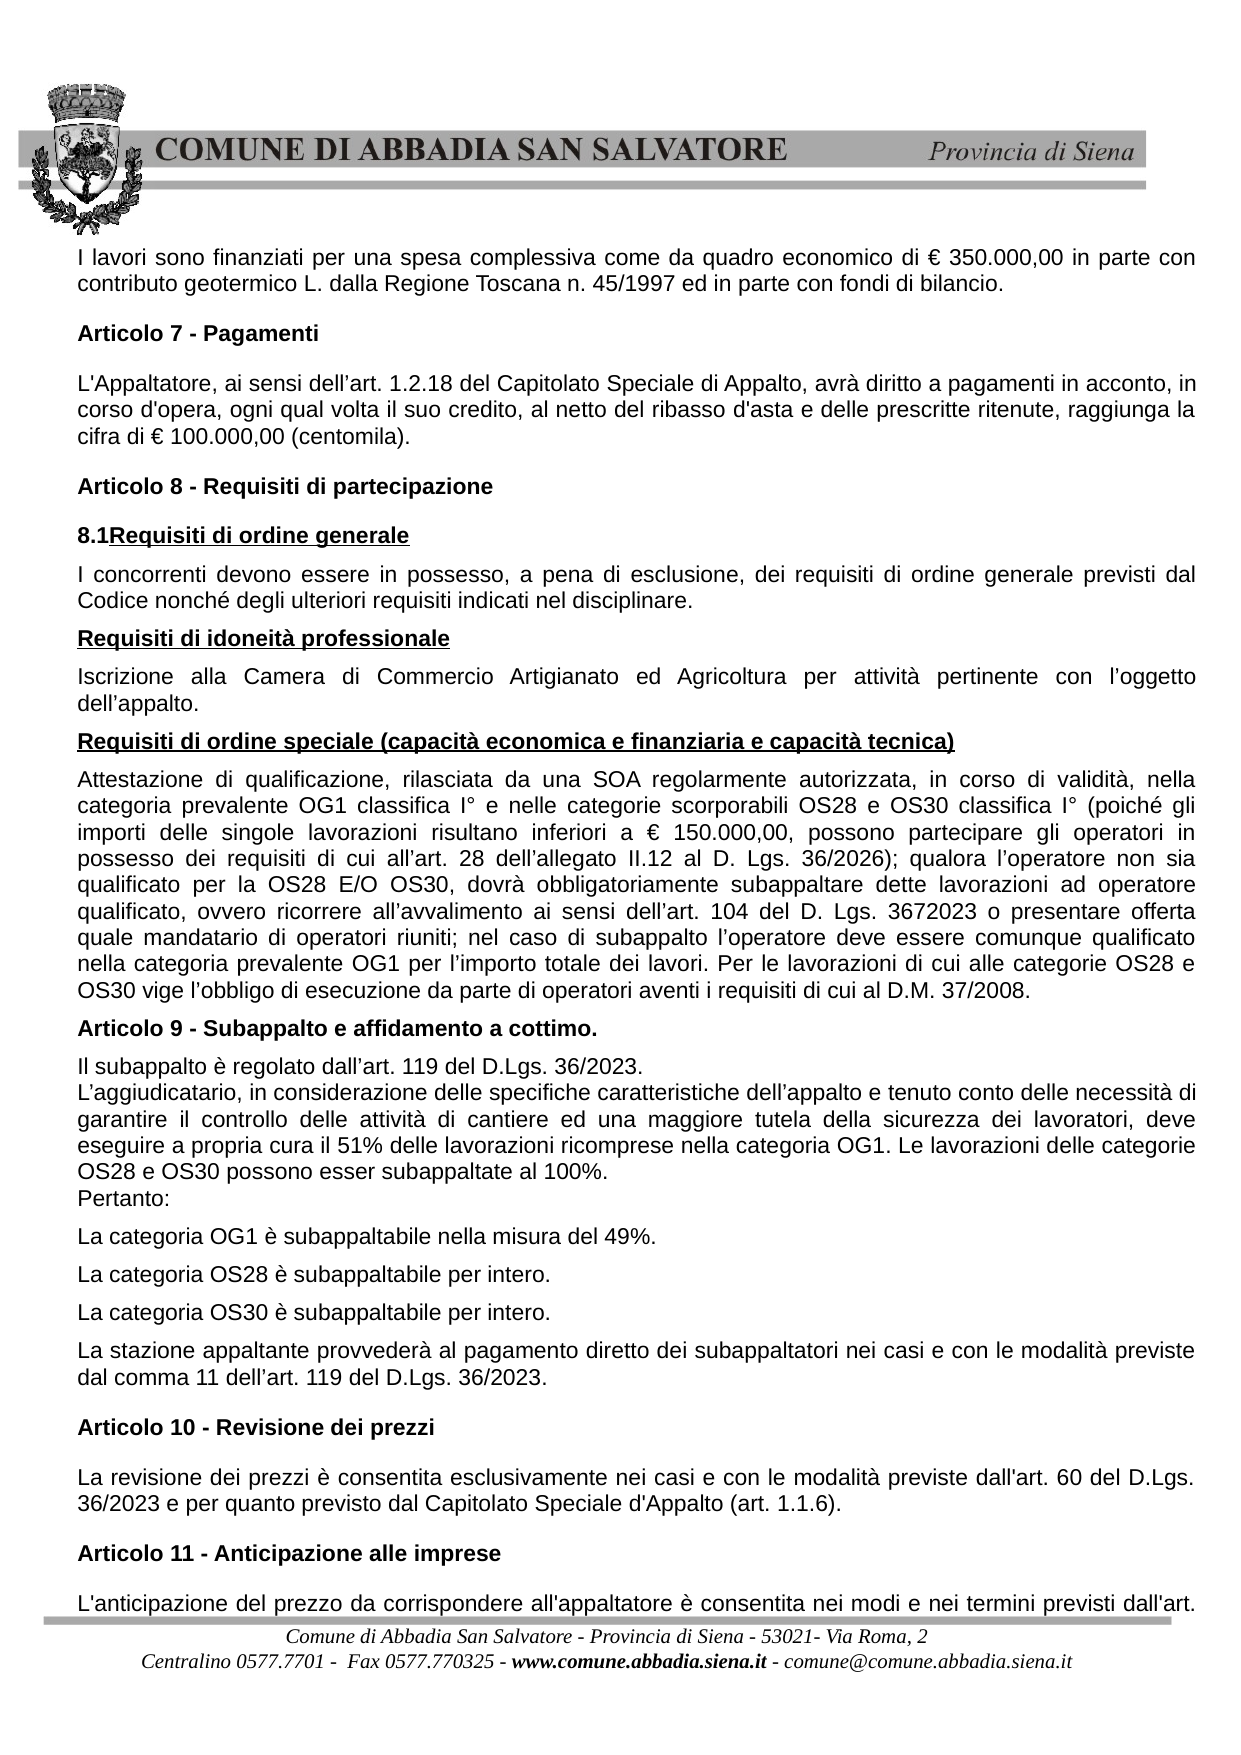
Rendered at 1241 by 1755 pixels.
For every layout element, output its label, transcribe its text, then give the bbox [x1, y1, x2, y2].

text 8.1Requisiti di ordine generale [77, 522, 1197, 549]
text Articolo 11 - Anticipazione alle imprese [77, 1540, 1197, 1566]
text Requisiti di ordine speciale (capacità economica e finanziaria e capacità tecnica) [77, 728, 1197, 754]
text Articolo 9 - Subappalto e affidamento a cottimo. [77, 1015, 1197, 1041]
text L'Appaltatore, ai sensi dell’art. 1.2.18 del Capitolato Speciale di Appalto, avrà diritto a pagamenti in acconto, in corso d'opera, ogni qual volta il suo credito, al netto del ribasso d'asta e delle prescritte ritenute, raggiunga la cifra di € 100.000,00 (centomila). [77, 370, 1197, 449]
text Articolo 10 - Revisione dei prezzi [77, 1413, 1197, 1440]
text La categoria OG1 è subappaltabile nella misura del 49%. [77, 1223, 1197, 1249]
text Attestazione di qualificazione, rilasciata da una SOA regolarmente autorizzata, in corso di validità, nella categoria prevalente OG1 classifica I° e nelle categorie scorporabili OS28 e OS30 classifica I° (poiché gli importi delle singole lavorazioni risultano inferiori a € 150.000,00, possono partecipare gli operatori in possesso dei requisiti di cui all’art. 28 dell’allegato II.12 al D. Lgs. 36/2026); qualora l’operatore non sia qualificato per la OS28 E/O OS30, dovrà obbligatoriamente subappaltare dette lavorazioni ad operatore qualificato, ovvero ricorrere all’avvalimento ai sensi dell’art. 104 del D. Lgs. 3672023 o presentare offerta quale mandatario di operatori riuniti; nel caso di subappalto l’operatore deve essere comunque qualificato nella categoria prevalente OG1 per l’importo totale dei lavori. Per le lavorazioni di cui alle categorie OS28 e OS30 vige l’obbligo di esecuzione da parte di operatori aventi i requisiti di cui al D.M. 37/2008. [77, 766, 1197, 1003]
text L'anticipazione del prezzo da corrispondere all'appaltatore è consentita nei modi e nei termini previsti dall'art. [77, 1590, 1197, 1616]
text Articolo 8 - Requisiti di partecipazione [77, 473, 1197, 499]
text Iscrizione alla Camera di Commercio Artigianato ed Agricoltura per attività pertinente con l’oggetto dell’appalto. [77, 663, 1197, 716]
text La categoria OS28 è subappaltabile per intero. [77, 1261, 1197, 1287]
text L’aggiudicatario, in considerazione delle specifiche caratteristiche dell’appalto e tenuto conto delle necessità di garantire il controllo delle attività di cantiere ed una maggiore tutela della sicurezza dei lavoratori, deve eseguire a propria cura il 51% delle lavorazioni ricomprese nella categoria OG1. Le lavorazioni delle categorie OS28 e OS30 possono esser subappaltate al 100%. [77, 1079, 1197, 1185]
text Articolo 7 - Pagamenti [77, 320, 1197, 346]
text Pertanto: [77, 1185, 1197, 1211]
text I lavori sono finanziati per una spesa complessiva come da quadro economico di € 350.000,00 in parte con contributo geotermico L. dalla Regione Toscana n. 45/1997 ed in parte con fondi di bilancio. [77, 244, 1197, 296]
text La stazione appaltante provvederà al pagamento diretto dei subappaltatori nei casi e con le modalità previste dal comma 11 dell’art. 119 del D.Lgs. 36/2023. [77, 1337, 1197, 1390]
text Requisiti di idoneità professionale [77, 625, 1197, 651]
text La revisione dei prezzi è consentita esclusivamente nei casi e con le modalità previste dall'art. 60 del D.Lgs. 36/2023 e per quanto previsto dal Capitolato Speciale d'Appalto (art. 1.1.6). [77, 1463, 1197, 1516]
text La categoria OS30 è subappaltabile per intero. [77, 1299, 1197, 1325]
text Il subappalto è regolato dall’art. 119 del D.Lgs. 36/2023. [77, 1053, 1197, 1079]
text I concorrenti devono essere in possesso, a pena di esclusione, dei requisiti di ordine generale previsti dal Codice nonché degli ulteriori requisiti indicati nel disciplinare. [77, 561, 1197, 613]
